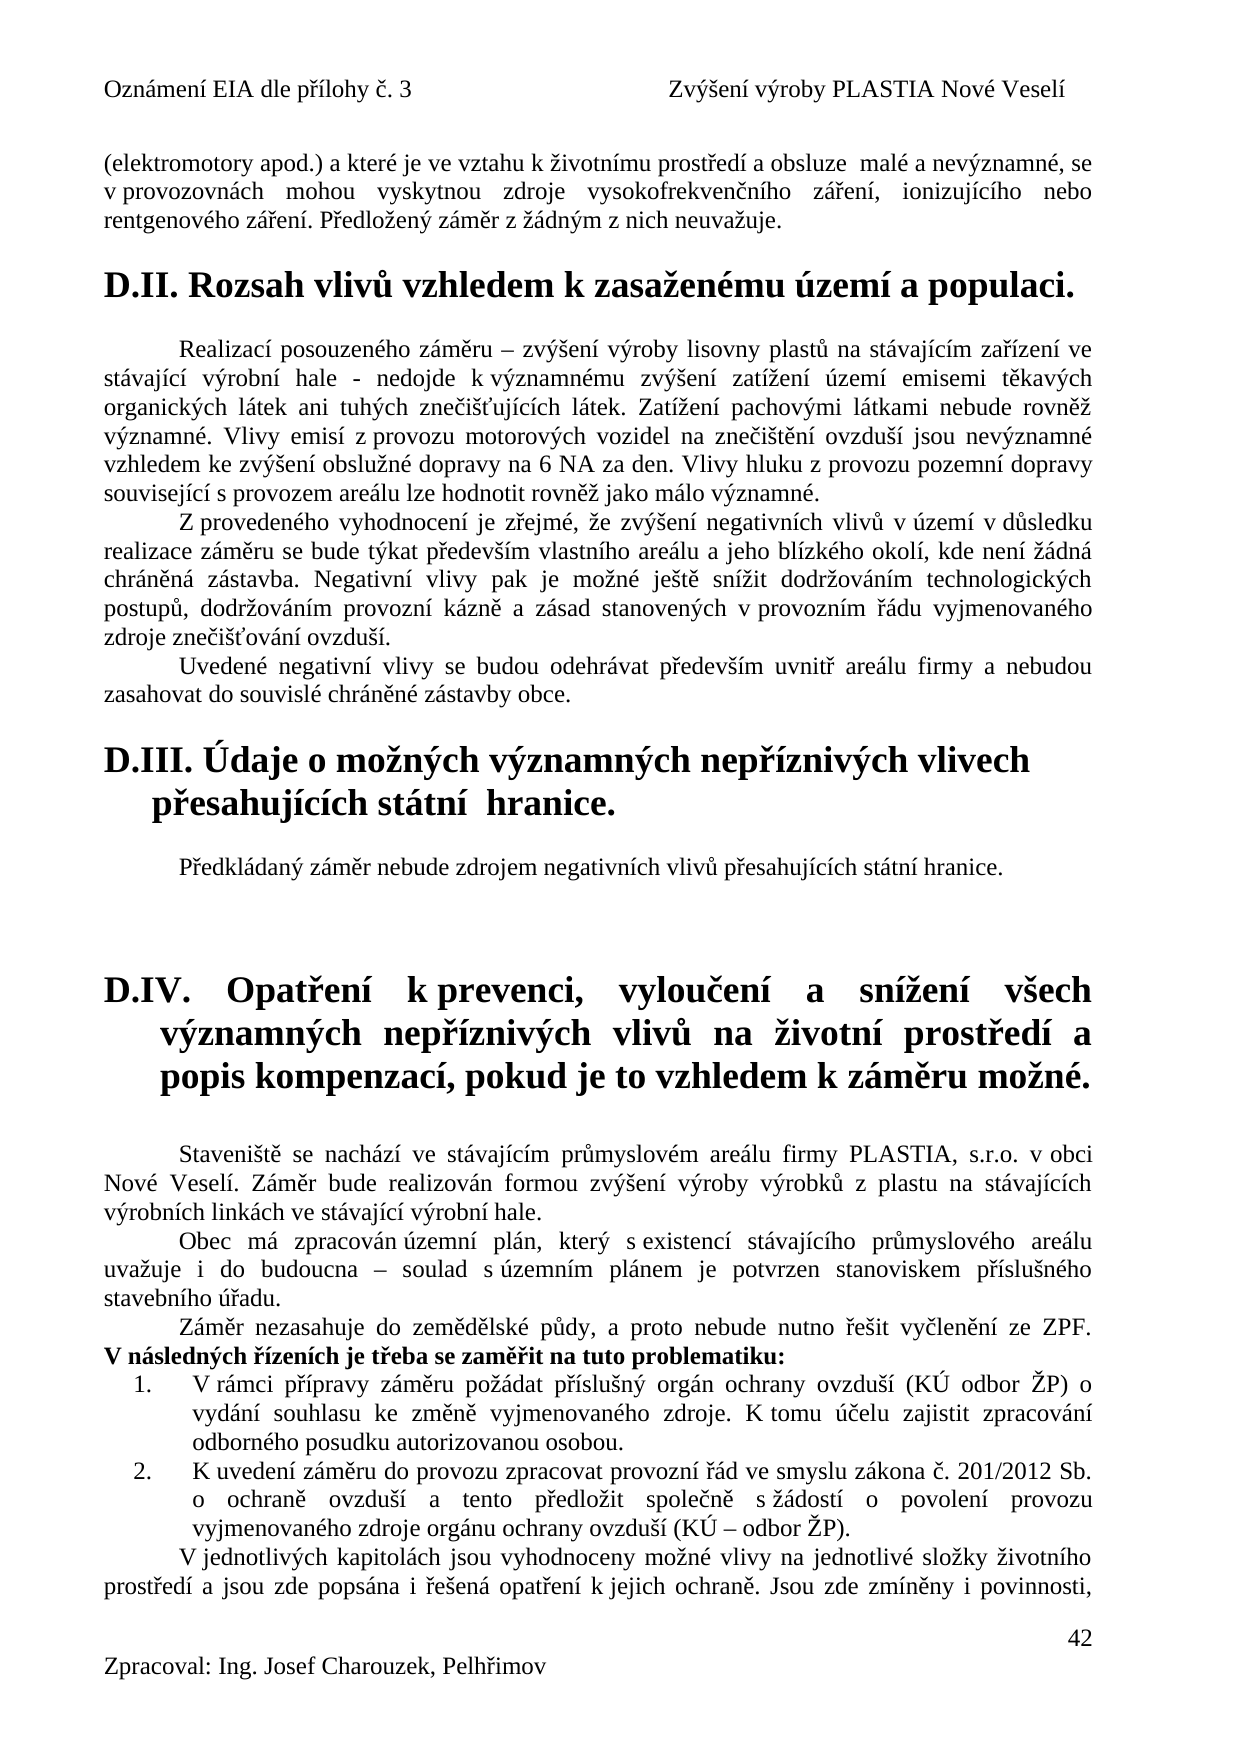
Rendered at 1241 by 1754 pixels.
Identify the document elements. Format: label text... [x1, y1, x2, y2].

text Obec má zpracován územní plán, který s existencí stávajícího průmyslového areálu uvažuje i do budoucna – soulad s územním plánem je potvrzen stanoviskem příslušného stavebního úřadu. [103, 1226, 1093, 1312]
text Předkládaný záměr nebude zdrojem negativních vlivů přesahujících státní hranice. [103, 852, 1093, 881]
text Realizací posouzeného záměru – zvýšení výroby lisovny plastů na stávajícím zařízení ve stávající výrobní hale - nedojde k významnému zvýšení zatížení území emisemi těkavých organických látek ani tuhých znečišťujících látek. Zatížení pachovými látkami nebude rovněž významné. Vlivy emisí z provozu motorových vozidel na znečištění ovzduší jsou nevýznamné vzhledem ke zvýšení obslužné dopravy na 6 NA za den. Vlivy hluku z provozu pozemní dopravy související s provozem areálu lze hodnotit rovněž jako málo významné. [103, 334, 1093, 507]
text D.II. Rozsah vlivů vzhledem k zasaženému území a populaci. [103, 263, 1093, 306]
list V rámci přípravy záměru požádat příslušný orgán ochrany ovzduší (KÚ odbor ŽP) o vydání souhlasu ke změně vyjmenovaného zdroje. K tomu účelu zajistit zpracování odborného posudku autorizovanou osobou. [133, 1369, 1093, 1456]
list K uvedení záměru do provozu zpracovat provozní řád ve smyslu zákona č. 201/2012 Sb. o ochraně ovzduší a tento předložit společně s žádostí o povolení provozu vyjmenovaného zdroje orgánu ochrany ovzduší (KÚ – odbor ŽP). [133, 1456, 1093, 1542]
text D.III. Údaje o možných významných nepříznivých vlivech [103, 737, 1093, 780]
text (elektromotory apod.) a které je ve vztahu k životnímu prostředí a obsluze malé a nevýznamné, se v provozovnách mohou vyskytnou zdroje vysokofrekvenčního záření, ionizujícího nebo rentgenového záření. Předložený záměr z žádným z nich neuvažuje. [103, 148, 1093, 234]
text Z provedeného vyhodnocení je zřejmé, že zvýšení negativních vlivů v území v důsledku realizace záměru se bude týkat především vlastního areálu a jeho blízkého okolí, kde není žádná chráněná zástavba. Negativní vlivy pak je možné ještě snížit dodržováním technologických postupů, dodržováním provozní kázně a zásad stanovených v provozním řádu vyjmenovaného zdroje znečišťování ovzduší. [103, 507, 1093, 651]
text Uvedené negativní vlivy se budou odehrávat především uvnitř areálu firmy a nebudou zasahovat do souvislé chráněné zástavby obce. [103, 651, 1093, 708]
text D.IV. Opatření k prevenci, vyloučení a snížení všech významných nepříznivých vlivů na životní prostředí a popis kompenzací, pokud je to vzhledem k záměru možné. [103, 967, 1093, 1096]
text Záměr nezasahuje do zemědělské půdy, a proto nebude nutno řešit vyčlenění ze ZPF. V následných řízeních je třeba se zaměřit na tuto problematiku: [103, 1312, 1093, 1369]
text Staveniště se nachází ve stávajícím průmyslovém areálu firmy PLASTIA, s.r.o. v obci Nové Veselí. Záměr bude realizován formou zvýšení výroby výrobků z plastu na stávajících výrobních linkách ve stávající výrobní hale. [103, 1139, 1093, 1226]
text přesahujících státní hranice. [141, 780, 1093, 823]
text V jednotlivých kapitolách jsou vyhodnoceny možné vlivy na jednotlivé složky životního prostředí a jsou zde popsána i řešená opatření k jejich ochraně. Jsou zde zmíněny i povinnosti, [103, 1542, 1093, 1599]
